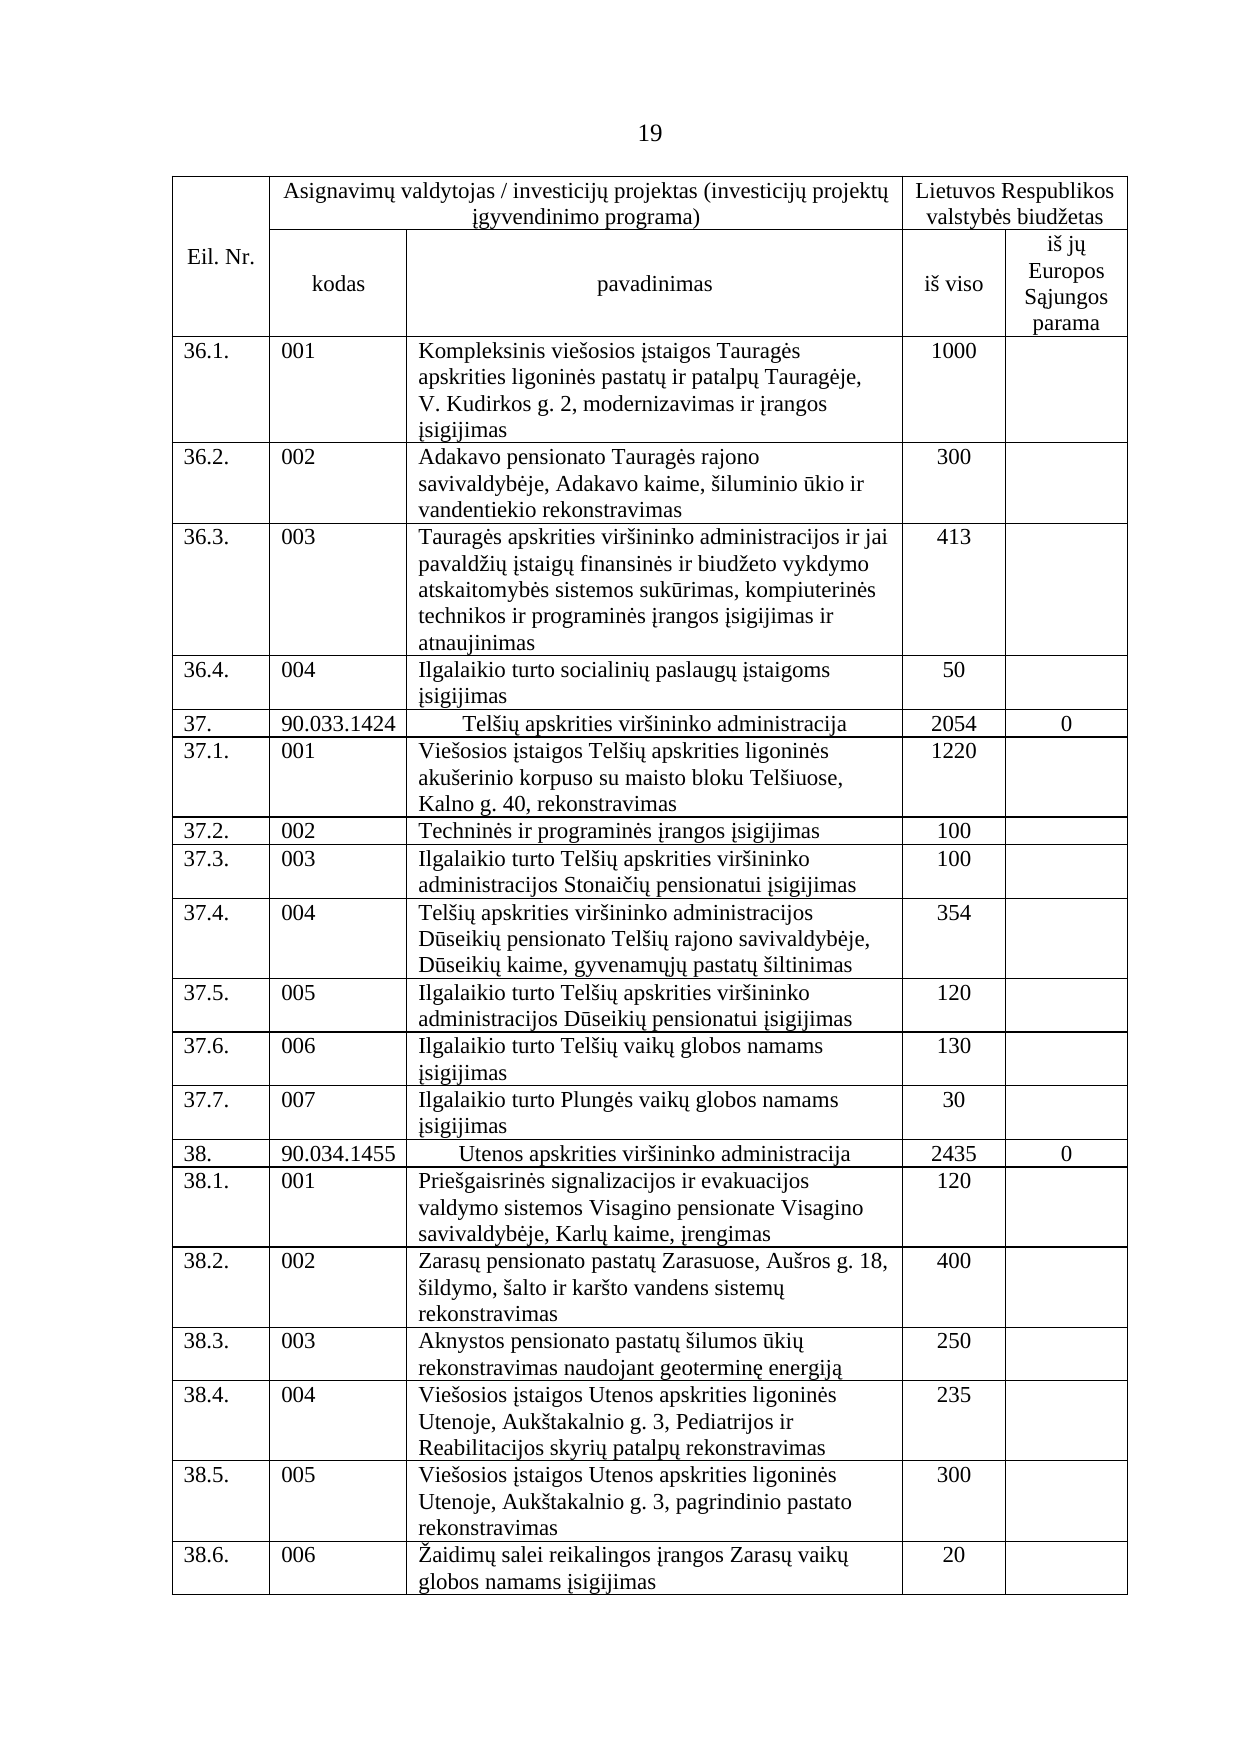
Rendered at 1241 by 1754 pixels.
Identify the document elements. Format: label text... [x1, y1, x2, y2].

table_cell Techninės ir programinės įrangos įsigijimas [407, 818, 902, 844]
table_cell Telšių apskrities viršininko administracija [407, 710, 902, 736]
table_cell iš jų Europos Sąjungos parama [1006, 230, 1127, 336]
table_cell 005 [270, 979, 406, 1031]
table_cell Viešosios įstaigos Telšių apskrities ligoninės akušerinio korpuso su maisto bloku Telšiuose, Kalno g. 40, rekonstravimas [407, 738, 902, 816]
table_cell 36.2. [173, 443, 269, 522]
table_cell 001 [270, 1168, 406, 1246]
table_cell 38.2. [173, 1248, 269, 1327]
table_cell 005 [270, 1461, 406, 1541]
table_cell 90.033.1424 [270, 710, 406, 736]
table_cell Tauragės apskrities viršininko administracijos ir jai pavaldžių įstaigų finansinės ir biudžeto vykdymo atskaitomybės sistemos sukūrimas, kompiuterinės technikos ir programinės įrangos įsigijimas ir atnaujinimas [407, 524, 902, 655]
table_cell [1006, 443, 1127, 522]
table_cell 003 [270, 1328, 406, 1380]
table_cell [1006, 845, 1127, 898]
table_cell Kompleksinis viešosios įstaigos Tauragės apskrities ligoninės pastatų ir patalpų Tauragėje, V. Kudirkos g. 2, modernizavimas ir įrangos įsigijimas [407, 337, 902, 442]
table_cell [1006, 1381, 1127, 1460]
table_cell 50 [903, 656, 1005, 709]
table_cell 36.3. [173, 524, 269, 655]
table_cell 0 [1006, 710, 1127, 736]
table_cell 38. [173, 1140, 269, 1166]
table_cell 250 [903, 1328, 1005, 1380]
table_cell 36.1. [173, 337, 269, 442]
table_cell 37.1. [173, 738, 269, 816]
table_cell [1006, 1461, 1127, 1541]
table_cell 100 [903, 818, 1005, 844]
table_cell Ilgalaikio turto socialinių paslaugų įstaigoms įsigijimas [407, 656, 902, 709]
table_cell 003 [270, 845, 406, 898]
table_cell [1006, 979, 1127, 1031]
table_cell 37. [173, 710, 269, 736]
table_cell 0 [1006, 1140, 1127, 1166]
table_cell 36.4. [173, 656, 269, 709]
table_cell 006 [270, 1033, 406, 1085]
table_cell 1220 [903, 738, 1005, 816]
table_cell 38.3. [173, 1328, 269, 1380]
table_cell [1006, 818, 1127, 844]
table_cell 002 [270, 443, 406, 522]
table_cell Adakavo pensionato Tauragės rajono savivaldybėje, Adakavo kaime, šiluminio ūkio ir vandentiekio rekonstravimas [407, 443, 902, 522]
table_cell 20 [903, 1542, 1005, 1594]
table_cell pavadinimas [407, 230, 902, 336]
table_cell 120 [903, 979, 1005, 1031]
table_cell [1006, 337, 1127, 442]
table_header Asignavimų valdytojas / investicijų projektas (investicijų projektų įgyvendinimo programa) [270, 177, 902, 229]
table_cell 003 [270, 524, 406, 655]
table_cell Priešgaisrinės signalizacijos ir evakuacijos valdymo sistemos Visagino pensionate Visagino savivaldybėje, Karlų kaime, įrengimas [407, 1168, 902, 1246]
table_cell 1000 [903, 337, 1005, 442]
table_cell [1006, 899, 1127, 978]
table_cell 120 [903, 1168, 1005, 1246]
table_cell 354 [903, 899, 1005, 978]
table_cell 007 [270, 1086, 406, 1139]
table_cell 30 [903, 1086, 1005, 1139]
table_cell 004 [270, 656, 406, 709]
table_cell Zarasų pensionato pastatų Zarasuose, Aušros g. 18, šildymo, šalto ir karšto vandens sistemų rekonstravimas [407, 1248, 902, 1327]
table_cell Žaidimų salei reikalingos įrangos Zarasų vaikų globos namams įsigijimas [407, 1542, 902, 1594]
table_cell 002 [270, 818, 406, 844]
table_cell 37.4. [173, 899, 269, 978]
table_cell kodas [270, 230, 406, 336]
table_cell Viešosios įstaigos Utenos apskrities ligoninės Utenoje, Aukštakalnio g. 3, Pediatrijos ir Reabilitacijos skyrių patalpų rekonstravimas [407, 1381, 902, 1460]
table_cell Utenos apskrities viršininko administracija [407, 1140, 902, 1166]
table_cell 004 [270, 1381, 406, 1460]
table_cell 400 [903, 1248, 1005, 1327]
table_cell 235 [903, 1381, 1005, 1460]
table_cell [1006, 656, 1127, 709]
table_cell Aknystos pensionato pastatų šilumos ūkių rekonstravimas naudojant geoterminę energiją [407, 1328, 902, 1380]
table_cell [1006, 1248, 1127, 1327]
table_cell 300 [903, 1461, 1005, 1541]
table_cell Viešosios įstaigos Utenos apskrities ligoninės Utenoje, Aukštakalnio g. 3, pagrindinio pastato rekonstravimas [407, 1461, 902, 1541]
table_cell 38.4. [173, 1381, 269, 1460]
table_header Eil. Nr. [173, 177, 269, 336]
table_cell 300 [903, 443, 1005, 522]
table_cell 413 [903, 524, 1005, 655]
table_cell 100 [903, 845, 1005, 898]
table_cell 001 [270, 738, 406, 816]
table_cell [1006, 1033, 1127, 1085]
table_cell [1006, 524, 1127, 655]
table_cell 2054 [903, 710, 1005, 736]
table_cell [1006, 1328, 1127, 1380]
table_cell Telšių apskrities viršininko administracijos Dūseikių pensionato Telšių rajono savivaldybėje, Dūseikių kaime, gyvenamųjų pastatų šiltinimas [407, 899, 902, 978]
table_cell 004 [270, 899, 406, 978]
table_header Lietuvos Respublikos valstybės biudžetas [903, 177, 1127, 229]
table_cell 37.5. [173, 979, 269, 1031]
table_cell 38.5. [173, 1461, 269, 1541]
table_cell 2435 [903, 1140, 1005, 1166]
table_cell Ilgalaikio turto Telšių vaikų globos namams įsigijimas [407, 1033, 902, 1085]
table_cell [1006, 1168, 1127, 1246]
table_cell 006 [270, 1542, 406, 1594]
table_cell 37.3. [173, 845, 269, 898]
table_cell Ilgalaikio turto Telšių apskrities viršininko administracijos Dūseikių pensionatui įsigijimas [407, 979, 902, 1031]
table_cell 38.6. [173, 1542, 269, 1594]
table_cell [1006, 1086, 1127, 1139]
table_cell 130 [903, 1033, 1005, 1085]
table_cell 001 [270, 337, 406, 442]
table_cell iš viso [903, 230, 1005, 336]
table_cell [1006, 1542, 1127, 1594]
table_cell [1006, 738, 1127, 816]
table_cell 37.7. [173, 1086, 269, 1139]
table_cell 38.1. [173, 1168, 269, 1246]
table_cell 37.6. [173, 1033, 269, 1085]
table_cell 002 [270, 1248, 406, 1327]
table_cell Ilgalaikio turto Telšių apskrities viršininko administracijos Stonaičių pensionatui įsigijimas [407, 845, 902, 898]
table_cell 37.2. [173, 818, 269, 844]
table_cell Ilgalaikio turto Plungės vaikų globos namams įsigijimas [407, 1086, 902, 1139]
table_cell 90.034.1455 [270, 1140, 406, 1166]
